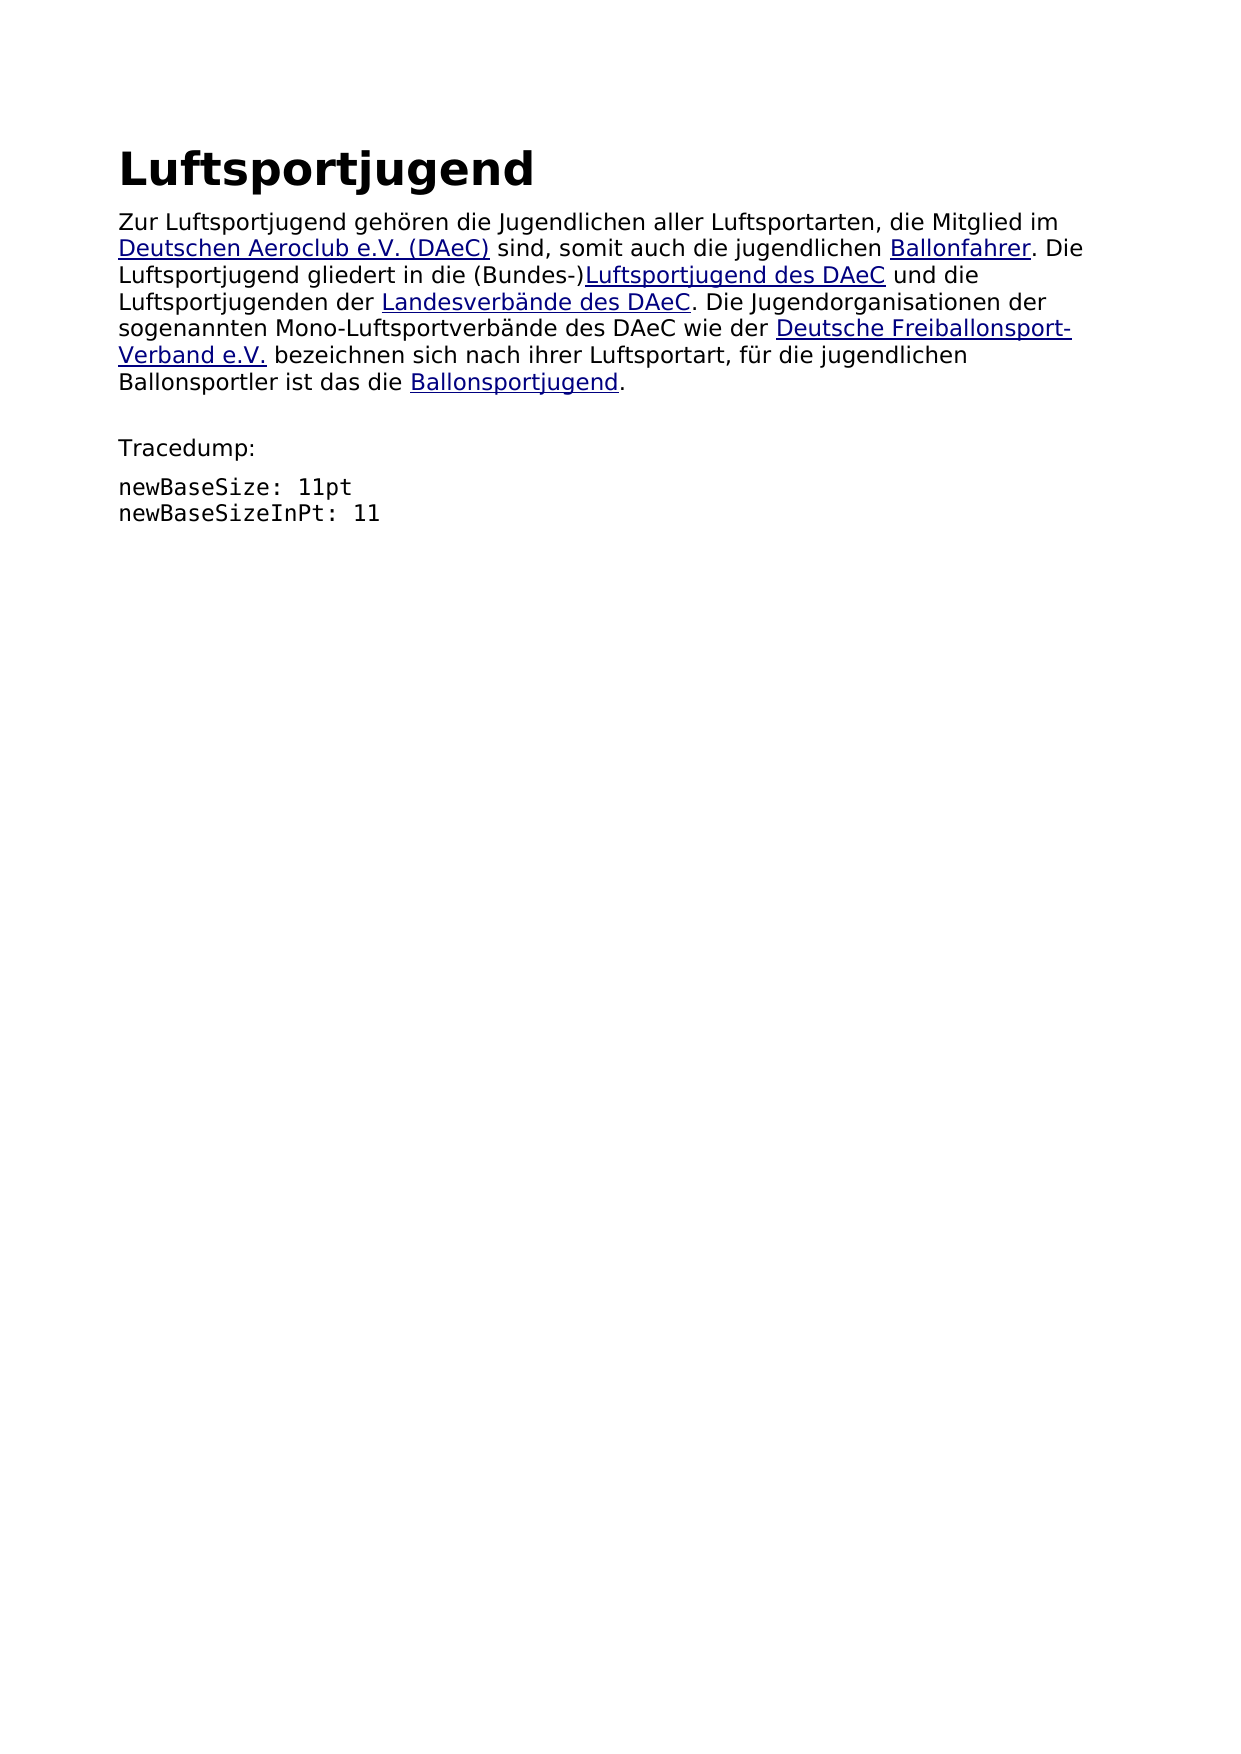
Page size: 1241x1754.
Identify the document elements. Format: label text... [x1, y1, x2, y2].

text Tracedump: [118, 408, 1122, 461]
text Zur Luftsportjugend gehören die Jugendlichen aller Luftsportarten, die Mitglied im Deutschen Aeroclub e.V. (DAeC) sind, somit auch die jugendlichen Ballonfahrer. Die Luftsportjugend gliedert in die (Bundes-)Luftsportjugend des DAeC und die Luftsportjugenden der Landesverbände des DAeC. Die Jugendorganisationen der sogenannten Mono-Luftsportverbände des DAeC wie der Deutsche Freiballonsport-Verband e.V. bezeichnen sich nach ihrer Luftsportart, für die jugendlichen Ballonsportler ist das die Ballonsportjugend. [118, 209, 1122, 396]
subtitle Luftsportjugend [118, 143, 1122, 196]
text newBaseSize: 11pt newBaseSizeInPt: 11 [118, 474, 1122, 527]
